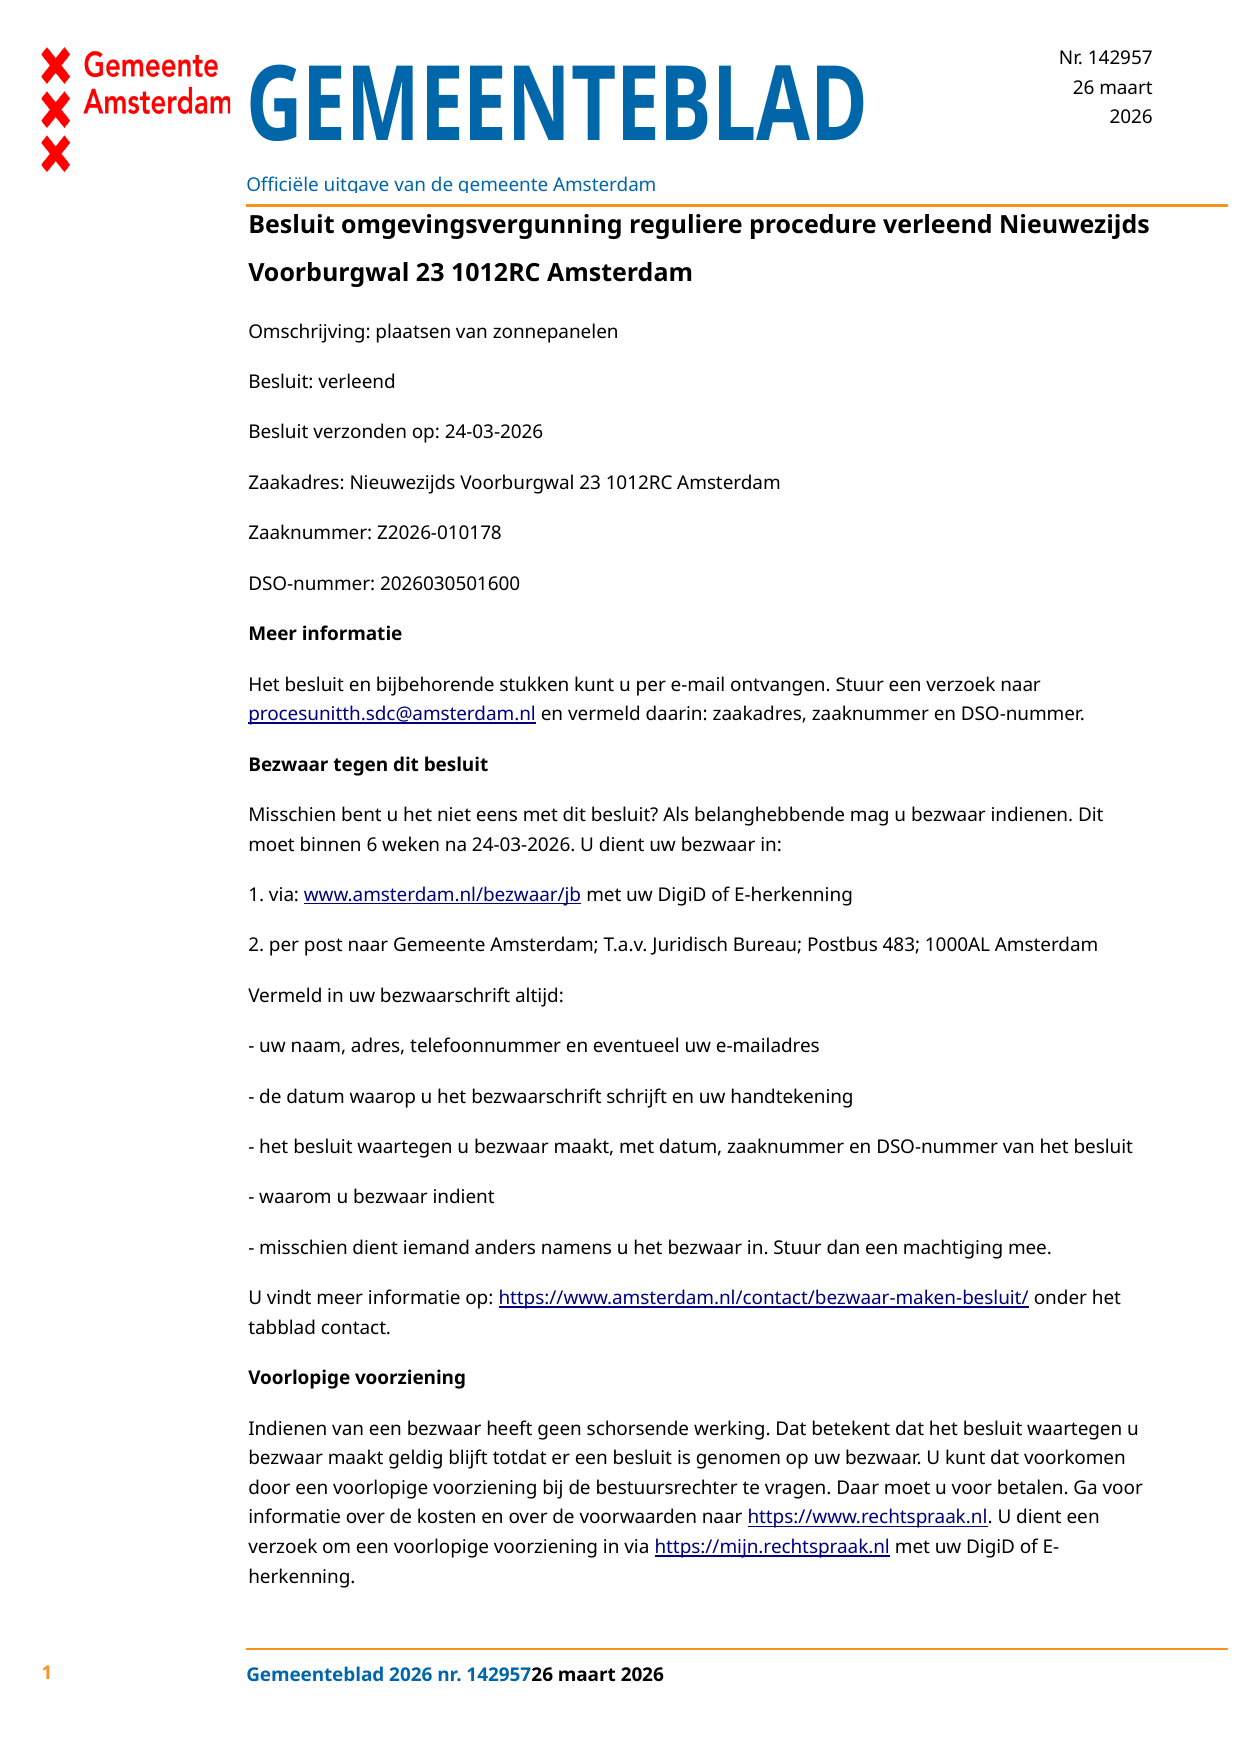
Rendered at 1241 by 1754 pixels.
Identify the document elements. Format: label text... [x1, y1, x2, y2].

text Meer informatie [248, 620, 1152, 646]
text U vindt meer informatie op: https://www.amsterdam.nl/contact/bezwaar-maken-besluit/ onder het tabblad contact. [248, 1284, 1152, 1340]
text Indienen van een bezwaar heeft geen schorsende werking. Dat betekent dat het besluit waartegen u bezwaar maakt geldig blijft totdat er een besluit is genomen op uw bezwaar. U kunt dat voorkomen door een voorlopige voorziening bij de bestuursrechter te vragen. Daar moet u voor betalen. Ga voor informatie over de kosten en over de voorwaarden naar https://www.rechtspraak.nl. U dient een verzoek om een voorlopige voorziening in via https://mijn.rechtspraak.nl met uw DigiD of E-herkenning. [248, 1415, 1152, 1589]
text Besluit verzonden op: 24-03-2026 [248, 419, 1152, 444]
text Het besluit en bijbehorende stukken kunt u per e-mail ontvangen. Stuur een verzoek naar procesunitth.sdc@amsterdam.nl en vermeld daarin: zaakadres, zaaknummer en DSO-nummer. [248, 671, 1152, 726]
text Vermeld in uw bezwaarschrift altijd: [248, 982, 1152, 1008]
text DSO-nummer: 2026030501600 [248, 570, 1152, 596]
text Voorlopige voorziening [248, 1364, 1152, 1390]
text Zaaknummer: Z2026-010178 [248, 519, 1152, 545]
text Misschien bent u het niet eens met dit besluit? Als belanghebbende mag u bezwaar indienen. Dit moet binnen 6 weken na 24-03-2026. U dient uw bezwaar in: [248, 801, 1152, 857]
picture [41, 47, 231, 172]
text - uw naam, adres, telefoonnummer en eventueel uw e-mailadres [248, 1032, 1152, 1058]
text - misschien dient iemand anders namens u het bezwaar in. Stuur dan een machtiging mee. [248, 1234, 1152, 1260]
text Omschrijving: plaatsen van zonnepanelen [248, 318, 1152, 344]
text Bezwaar tegen dit besluit [248, 751, 1152, 777]
text 2. per post naar Gemeente Amsterdam; T.a.v. Juridisch Bureau; Postbus 483; 1000AL Amsterdam [248, 932, 1152, 957]
text Zaakadres: Nieuwezijds Voorburgwal 23 1012RC Amsterdam [248, 469, 1152, 495]
text 1. via: www.amsterdam.nl/bezwaar/jb met uw DigiD of E-herkenning [248, 881, 1152, 907]
text - waarom u bezwaar indient [248, 1184, 1152, 1209]
text Besluit: verleend [248, 368, 1152, 394]
text - de datum waarop u het bezwaarschrift schrijft en uw handtekening [248, 1083, 1152, 1109]
text Besluit omgevingsvergunning reguliere procedure verleend Nieuwezijds Voorburgwal 23 1012RC Amsterdam [248, 207, 1152, 288]
text - het besluit waartegen u bezwaar maakt, met datum, zaaknummer en DSO-nummer van het besluit [248, 1133, 1152, 1159]
